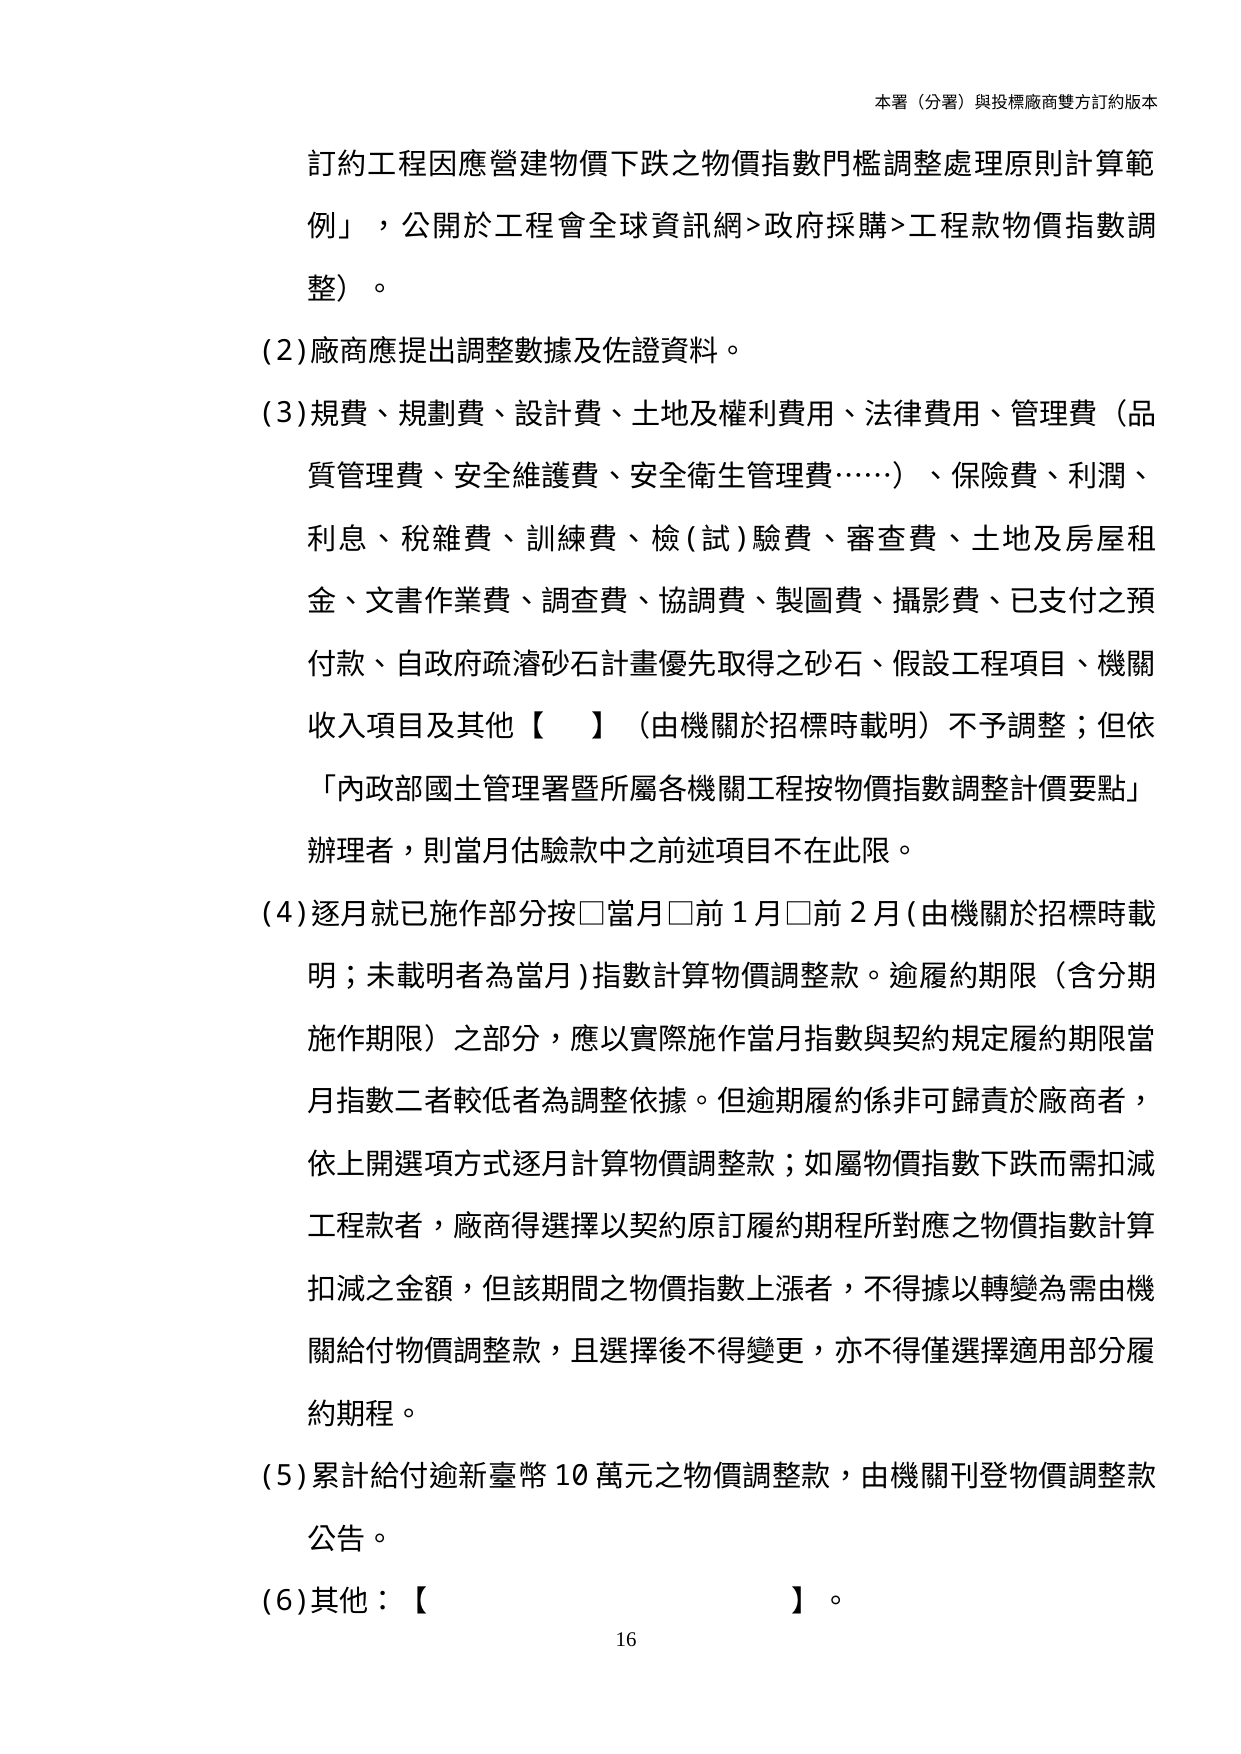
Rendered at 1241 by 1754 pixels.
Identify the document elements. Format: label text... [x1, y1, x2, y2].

table_cell [160, 120, 203, 1620]
table_cell [117, 120, 160, 1620]
table_cell [203, 120, 247, 1620]
table_cell 訂約工程因應營建物價下跌之物價指數門檻調整處理原則計算範例」，公開於工程會全球資訊網>政府採購>工程款物價指數調整）。 (2)廠商應提出調整數據及佐證資料。 (3)規費、規劃費、設計費、土地及權利費用、法律費用、管理費（品質管理費、安全維護費、安全衛生管理費……）、保險費、利潤、利息、稅雜費、訓練費、檢(試)驗費、審查費、土地及房屋租金、文書作業費、調查費、協調費、製圖費、攝影費、已支付之預付款、自政府疏濬砂石計畫優先取得之砂石、假設工程項目、機關收入項目及其他【 】（由機關於招標時載明）不予調整；但依「內政部國土管理署暨所屬各機關工程按物價指數調整計價要點」辦理者，則當月估驗款中之前述項目不在此限。 (4)逐月就已施作部分按□當月□前1月□前2月(由機關於招標時載明；未載明者為當月)指數計算物價調整款。逾履約期限（含分期施作期限）之部分，應以實際施作當月指數與契約規定履約期限當月指數二者較低者為調整依據。但逾期履約係非可歸責於廠商者，依上開選項方式逐月計算物價調整款；如屬物價指數下跌而需扣減工程款者，廠商得選擇以契約原訂履約期程所對應之物價指數計算扣減之金額，但該期間之物價指數上漲者，不得據以轉變為需由機關給付物價調整款，且選擇後不得變更，亦不得僅選擇適用部分履約期程。 (5)累計給付逾新臺幣10萬元之物價調整款，由機關刊登物價調整款公告。 (6)其他：【 】。 [247, 120, 1168, 1620]
